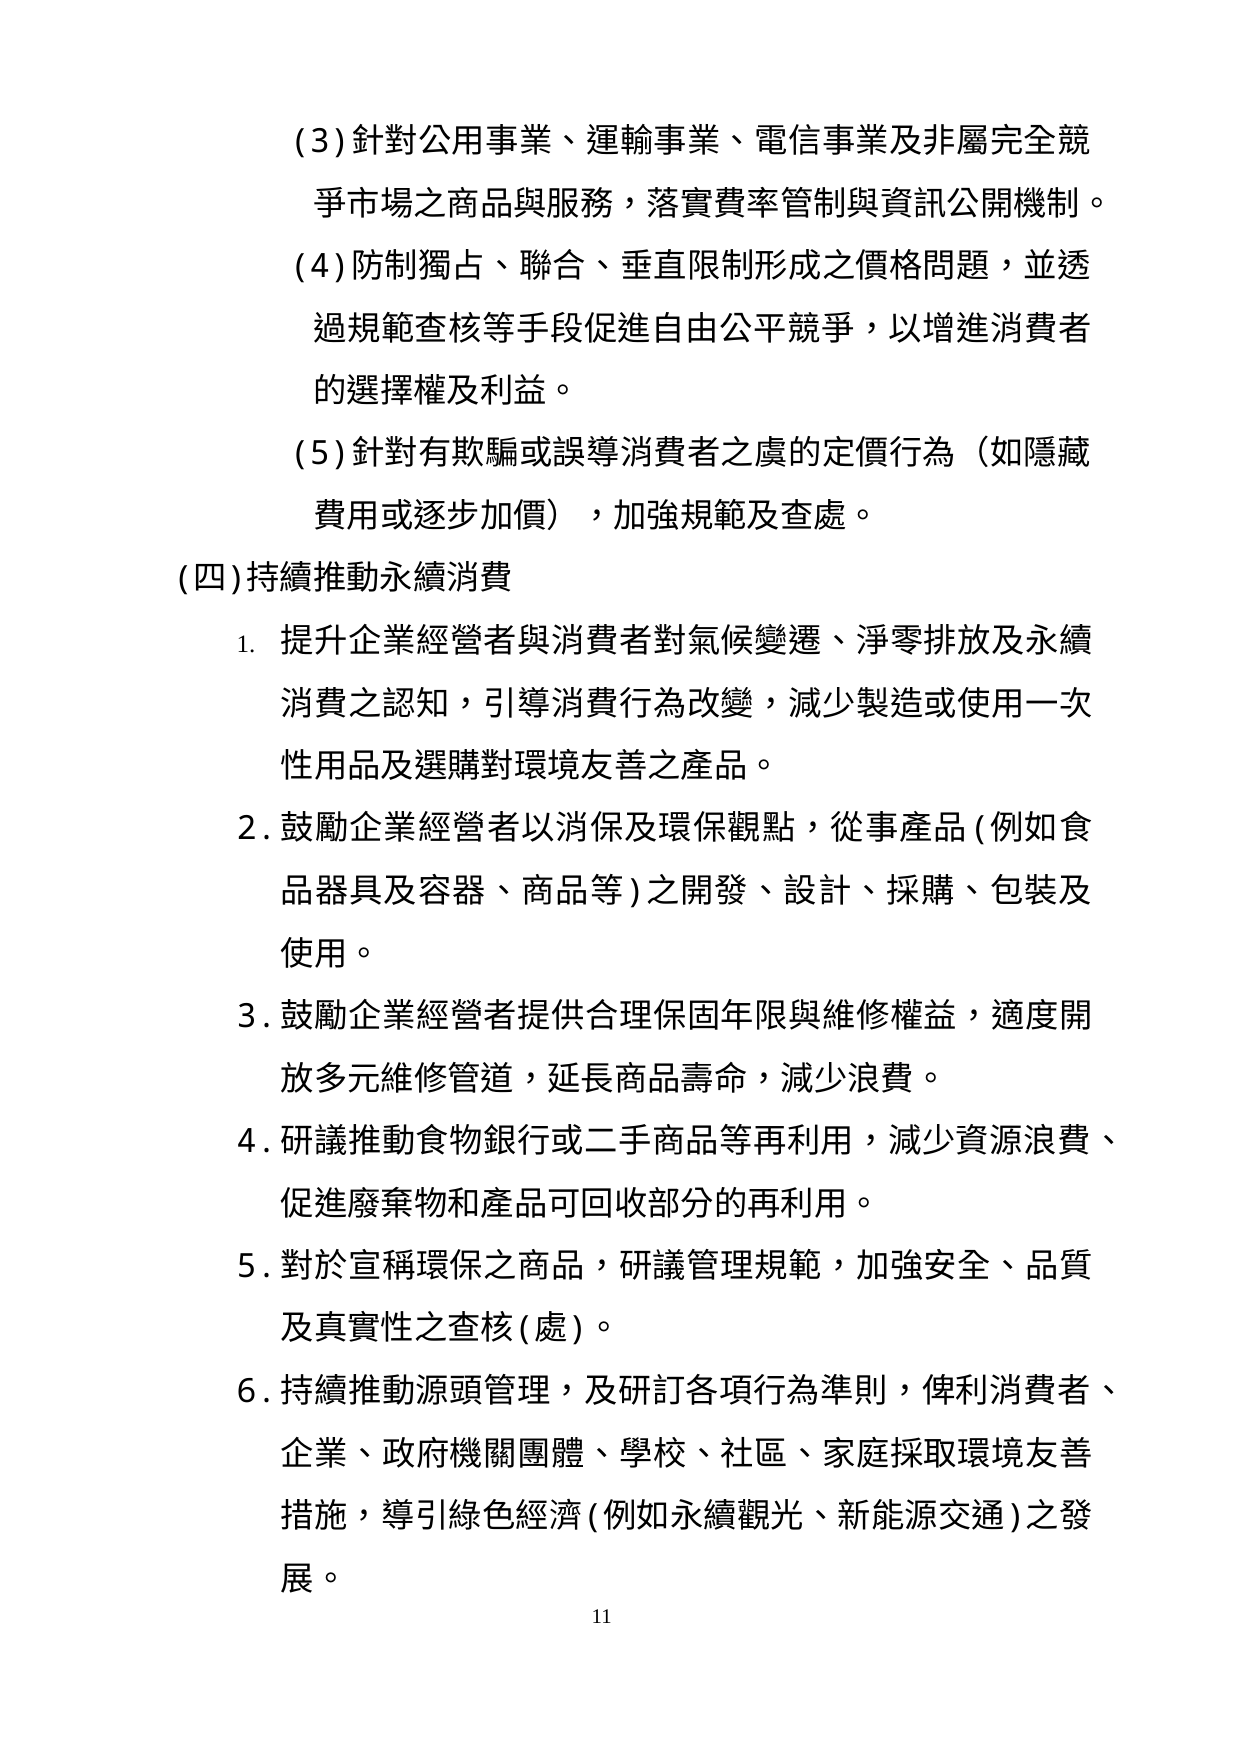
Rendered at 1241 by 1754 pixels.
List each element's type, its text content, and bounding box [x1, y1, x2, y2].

list 對於宣稱環保之商品，研議管理規範，加強安全、品質及真實性之查核(處)。 [236, 1221, 1092, 1346]
text (5)針對有欺騙或誤導消費者之虞的定價行為（如隱藏費用或逐步加價），加強規範及查處。 [148, 409, 1092, 534]
list 提升企業經營者與消費者對氣候變遷、淨零排放及永續消費之認知，引導消費行為改變，減少製造或使用一次性用品及選購對環境友善之產品。 [236, 596, 1092, 784]
list 研議推動食物銀行或二手商品等再利用，減少資源浪費、促進廢棄物和產品可回收部分的再利用。 [236, 1096, 1092, 1221]
list 鼓勵企業經營者以消保及環保觀點，從事產品(例如食品器具及容器、商品等)之開發、設計、採購、包裝及使用。 [236, 784, 1092, 971]
text (3)針對公用事業、運輸事業、電信事業及非屬完全競爭市場之商品與服務，落實費率管制與資訊公開機制。 [148, 96, 1092, 221]
text (四)持續推動永續消費 [133, 534, 1092, 596]
list 持續推動源頭管理，及研訂各項行為準則，俾利消費者、企業、政府機關團體、學校、社區、家庭採取環境友善措施，導引綠色經濟(例如永續觀光、新能源交通)之發展。 [236, 1346, 1092, 1596]
list 鼓勵企業經營者提供合理保固年限與維修權益，適度開放多元維修管道，延長商品壽命，減少浪費。 [236, 971, 1092, 1096]
text (4)防制獨占、聯合、垂直限制形成之價格問題，並透過規範查核等手段促進自由公平競爭，以增進消費者的選擇權及利益。 [148, 221, 1092, 409]
